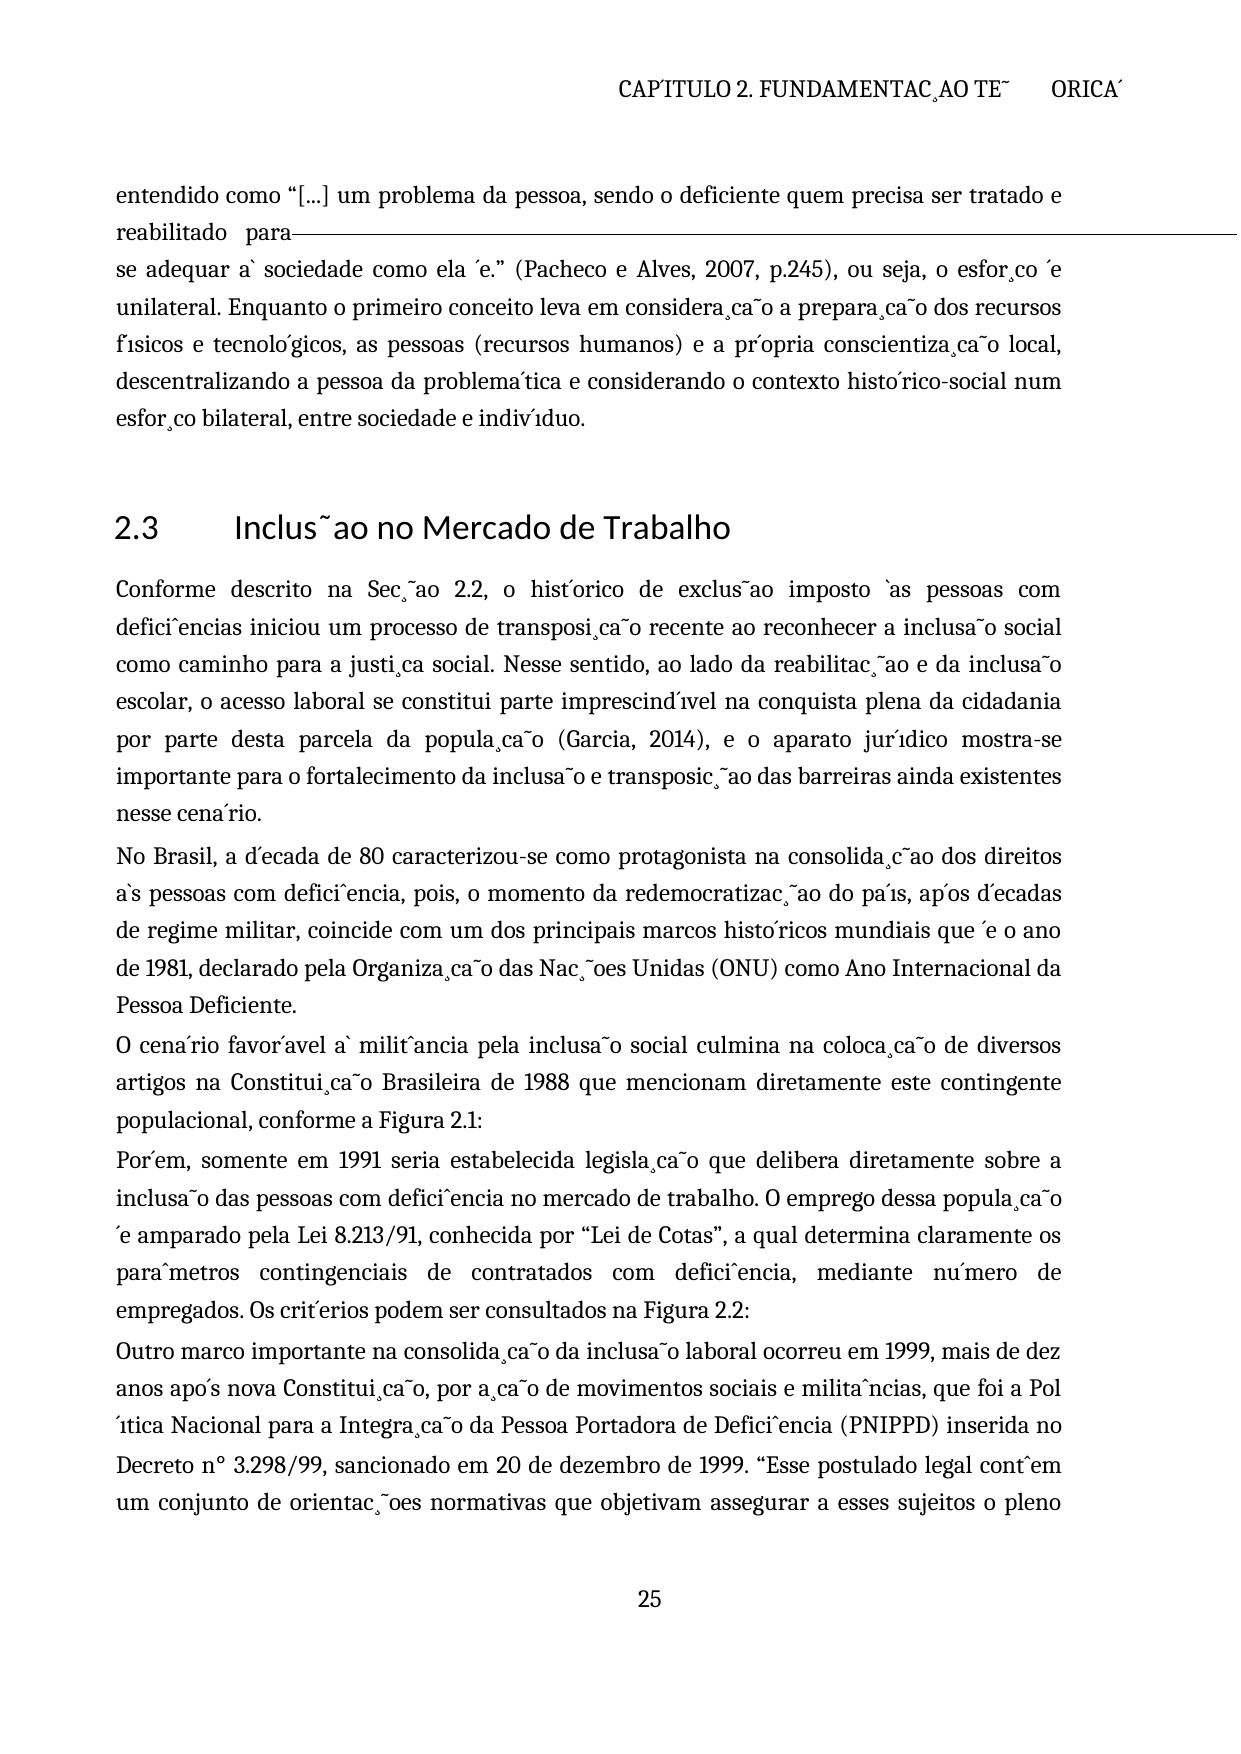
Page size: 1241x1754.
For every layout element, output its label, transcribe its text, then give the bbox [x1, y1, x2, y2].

text No Brasil, a d´ecada de 80 caracterizou-se como protagonista na consolida¸c˜ao dos direitos a`s pessoas com deficiˆencia, pois, o momento da redemocratizac¸˜ao do pa´ıs, ap´os d´ecadas de regime militar, coincide com um dos principais marcos histo´ricos mundiais que ´e o ano de 1981, declarado pela Organiza¸ca˜o das Nac¸˜oes Unidas (ONU) como Ano Internacional da Pessoa Deficiente. [116, 842, 1063, 1020]
text Outro marco importante na consolida¸ca˜o da inclusa˜o laboral ocorreu em 1999, mais de dez anos apo´s nova Constitui¸ca˜o, por a¸ca˜o de movimentos sociais e militaˆncias, que foi a Pol´ıtica Nacional para a Integra¸ca˜o da Pessoa Portadora de Deficiˆencia (PNIPPD) inserida no Decreto nº 3.298/99, sancionado em 20 de dezembro de 1999. “Esse postulado legal contˆem um conjunto de orientac¸˜oes normativas que objetivam assegurar a esses sujeitos o pleno [116, 1337, 1063, 1517]
text O cena´rio favor´avel a` militˆancia pela inclusa˜o social culmina na coloca¸ca˜o de diversos artigos na Constitui¸ca˜o Brasileira de 1988 que mencionam diretamente este contingente populacional, conforme a Figura 2.1: [116, 1031, 1063, 1134]
text Por´em, somente em 1991 seria estabelecida legisla¸ca˜o que delibera diretamente sobre a inclusa˜o das pessoas com deficiˆencia no mercado de trabalho. O emprego dessa popula¸ca˜o ´e amparado pela Lei 8.213/91, conhecida por “Lei de Cotas”, a qual determina claramente os paraˆmetros contingenciais de contratados com deficiˆencia, mediante nu´mero de empregados. Os crit´erios podem ser consultados na Figura 2.2: [116, 1146, 1063, 1324]
text Conforme descrito na Sec¸˜ao 2.2, o hist´orico de exclus˜ao imposto `as pessoas com deficiˆencias iniciou um processo de transposi¸ca˜o recente ao reconhecer a inclusa˜o social como caminho para a justi¸ca social. Nesse sentido, ao lado da reabilitac¸˜ao e da inclusa˜o escolar, o acesso laboral se constitui parte imprescind´ıvel na conquista plena da cidadania por parte desta parcela da popula¸ca˜o (Garcia, 2014), e o aparato jur´ıdico mostra-se importante para o fortalecimento da inclusa˜o e transposic¸˜ao das barreiras ainda existentes nesse cena´rio. [116, 575, 1063, 828]
subtitle 2.3 Inclus˜ao no Mercado de Trabalho [114, 505, 1122, 549]
text entendido como “[...] um problema da pessoa, sendo o deficiente quem precisa ser tratado e reabilitado para se adequar a` sociedade como ela ´e.” (Pacheco e Alves, 2007, p.245), ou seja, o esfor¸co ´e unilateral. Enquanto o primeiro conceito leva em considera¸ca˜o a prepara¸ca˜o dos recursos f´ısicos e tecnolo´gicos, as pessoas (recursos humanos) e a pr´opria conscientiza¸ca˜o local, descentralizando a pessoa da problema´tica e considerando o contexto histo´rico-social num esfor¸co bilateral, entre sociedade e indiv´ıduo. [116, 181, 1063, 433]
